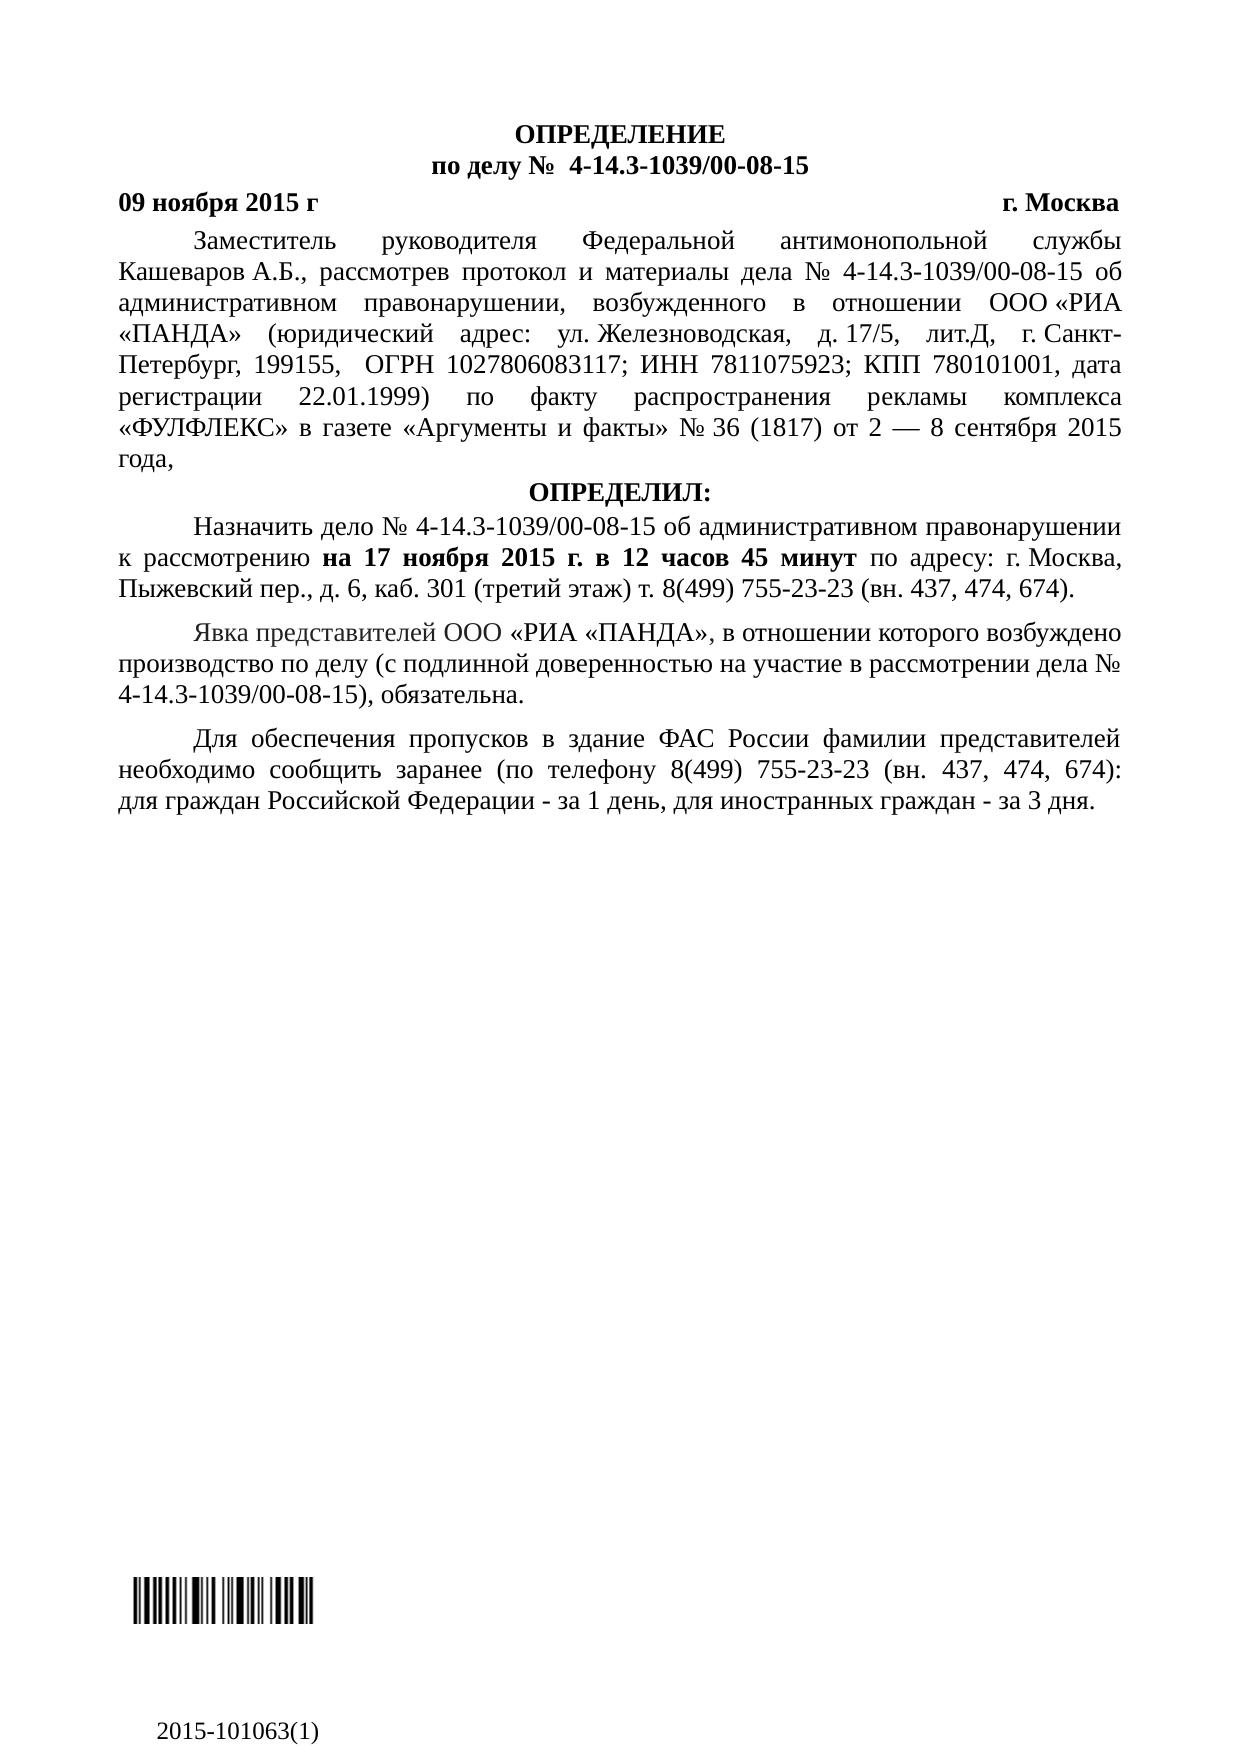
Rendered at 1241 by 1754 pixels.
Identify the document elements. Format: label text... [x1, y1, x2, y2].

text по делу № 4-14.3-1039/00-08-15 [118, 149, 1122, 180]
text Явка представителей ООО «РИА «ПАНДА», в отношении которого возбуждено производство по делу (с подлинной доверенностью на участие в рассмотрении дела № 4-14.3-1039/00-08-15), обязательна. [118, 616, 1122, 710]
text ОПРЕДЕЛИЛ: [118, 476, 1122, 507]
text ОПРЕДЕЛЕНИЕ [118, 118, 1122, 149]
text Заместитель руководителя Федеральной антимонопольной службы Кашеваров А.Б., рассмотрев протокол и материалы дела № 4-14.3-1039/00-08-15 об административном правонарушении, возбужденного в отношении ООО «РИА «ПАНДА» (юридический адрес: ул. Железноводская, д. 17/5, лит.Д, г. Санкт-Петербург, 199155, ОГРН 1027806083117; ИНН 7811075923; КПП 780101001, дата регистрации 22.01.1999) по факту распространения рекламы комплекса «ФУЛФЛЕКС» в газете «Аргументы и факты» № 36 (1817) от 2 — 8 сентября 2015 года, [118, 224, 1122, 473]
text Назначить дело № 4-14.3-1039/00-08-15 об административном правонарушении к рассмотрению на 17 ноября 2015 г. в 12 часов 45 минут по адресу: г. Москва, Пыжевский пер., д. 6, каб. 301 (третий этаж) т. 8(499) 755-23-23 (вн. 437, 474, 674). [118, 510, 1122, 604]
picture [118, 1577, 331, 1624]
text Для обеспечения пропусков в здание ФАС России фамилии представителей необходимо сообщить заранее (по телефону 8(499) 755-23-23 (вн. 437, 474, 674): для граждан Российской Федерации - за 1 день, для иностранных граждан - за 3 дня. [118, 722, 1122, 816]
text 09 ноября 2015 г г. Москва [118, 186, 1122, 217]
